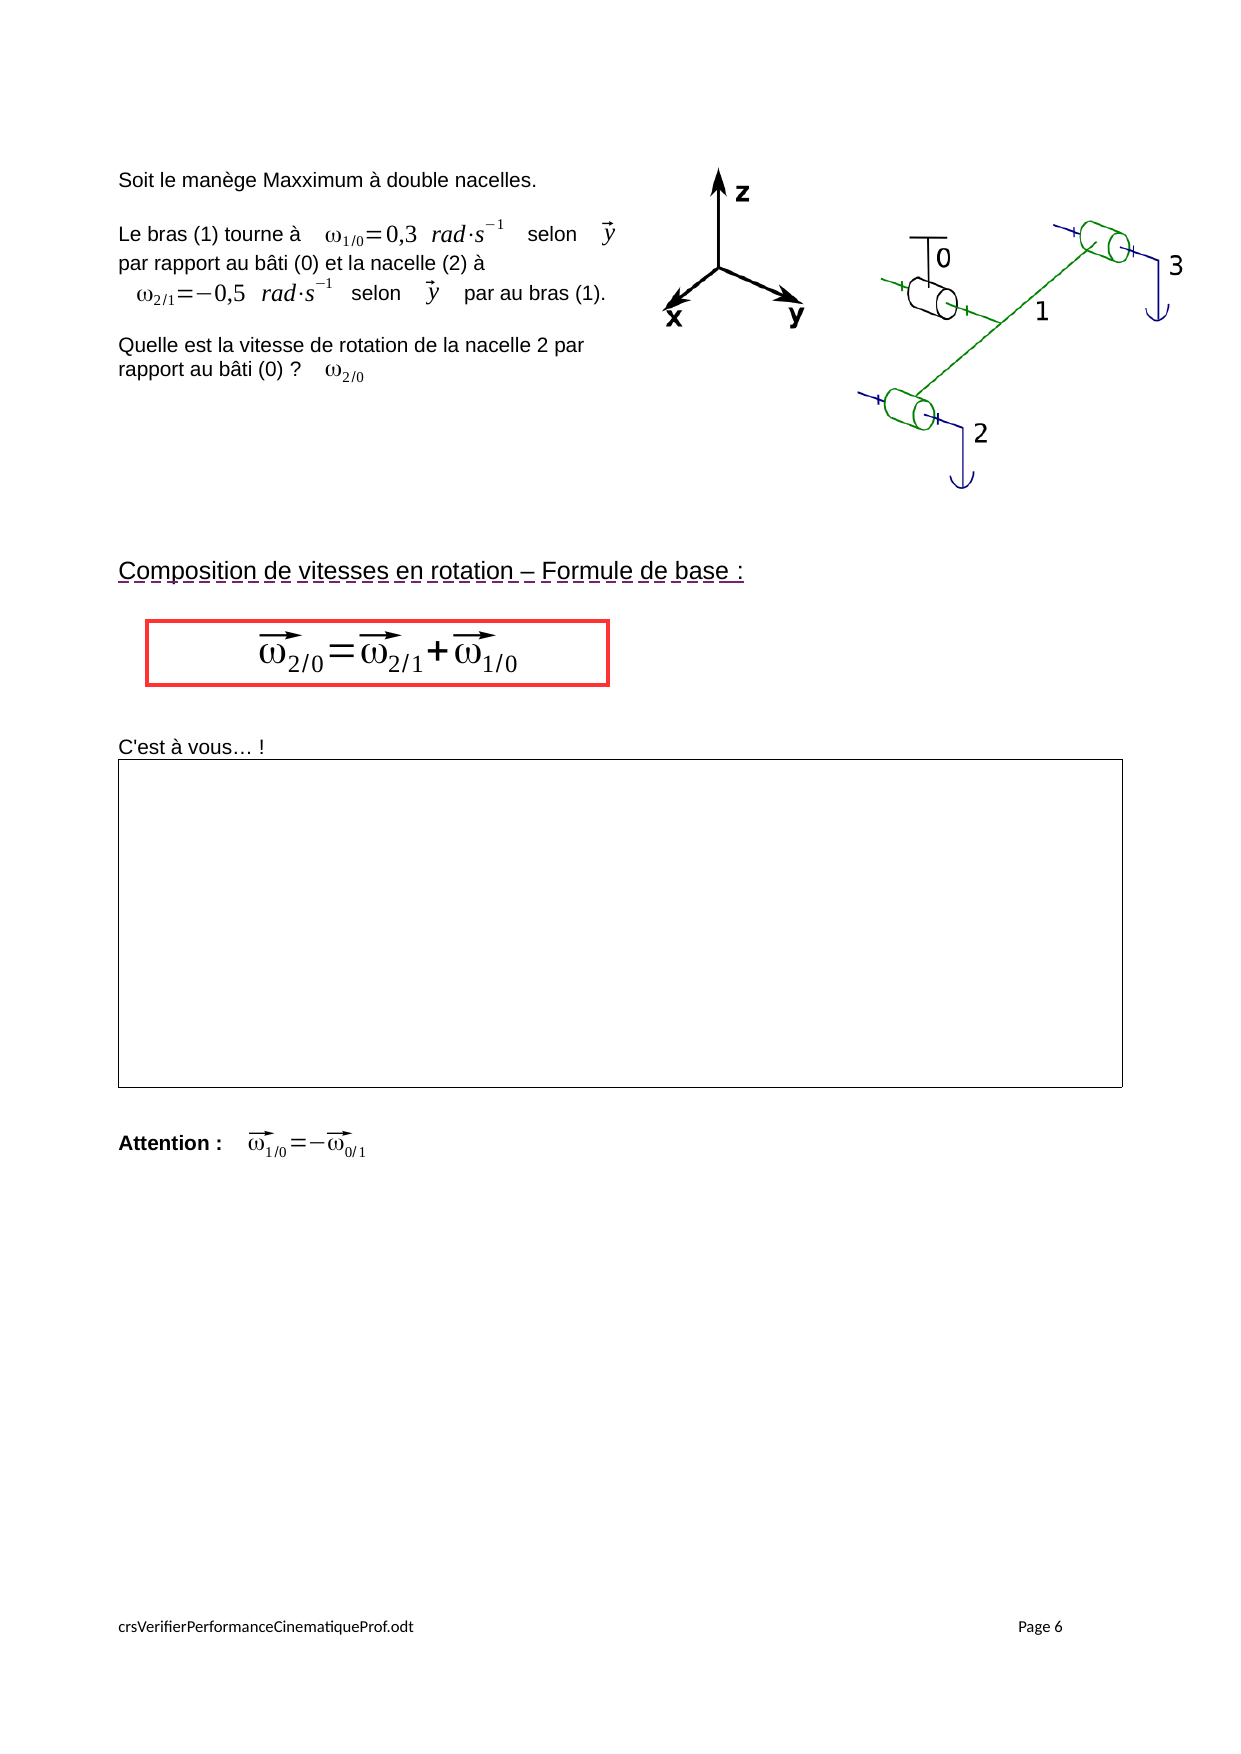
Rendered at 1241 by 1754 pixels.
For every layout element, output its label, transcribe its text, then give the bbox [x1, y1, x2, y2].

text Attention : [118, 1130, 1122, 1160]
text Soit le manège Maxximum à double nacelles. [118, 168, 641, 192]
table_header [149, 623, 606, 683]
text Quelle est la vitesse de rotation de la nacelle 2 par rapport au bâti (0) ? [118, 333, 641, 386]
picture [641, 154, 1219, 497]
table_header [119, 760, 1122, 1087]
text C'est à vous… ! [118, 735, 1122, 759]
text Le bras (1) tourne à selon par rapport au bâti (0) et la nacelle (2) à selon par au bras (1). [118, 216, 641, 309]
subtitle Composition de vitesses en rotation – Formule de base : [118, 556, 1122, 584]
